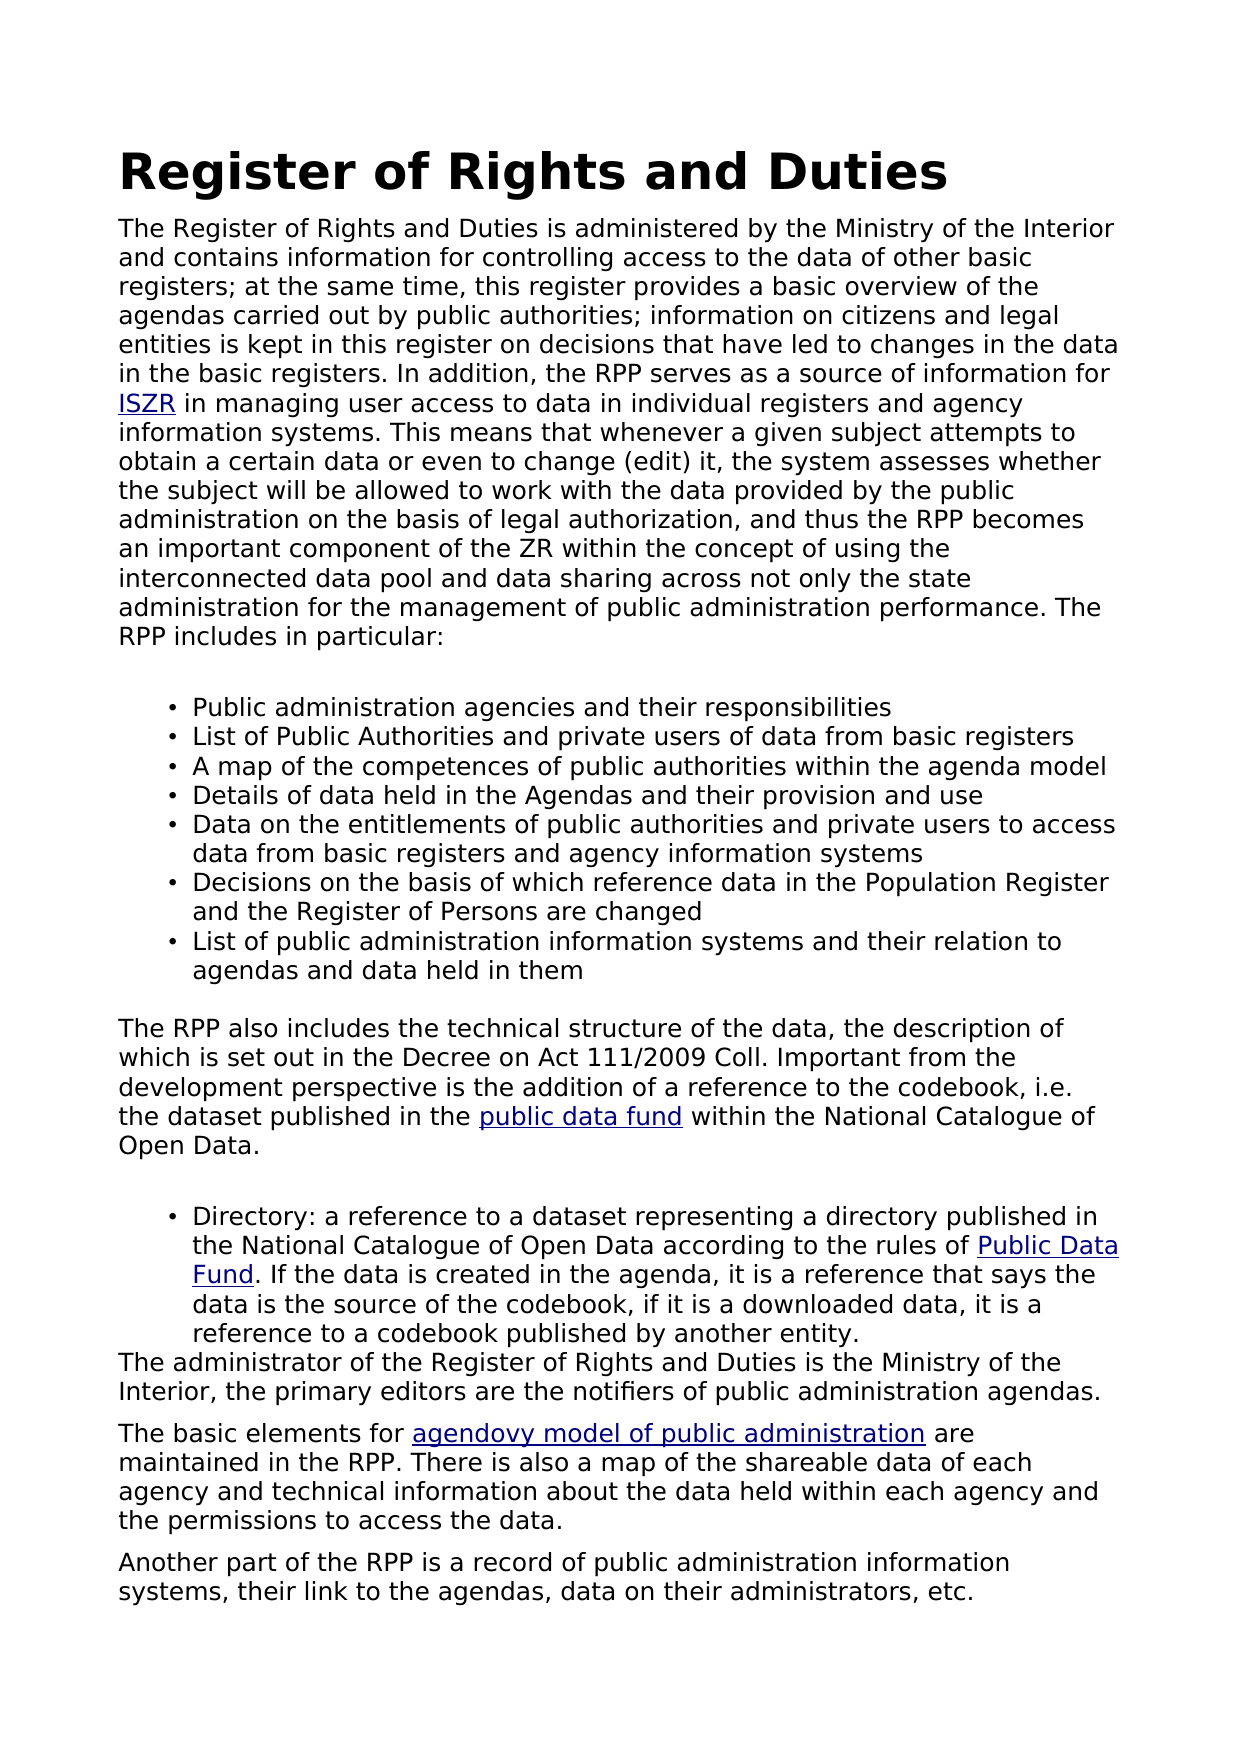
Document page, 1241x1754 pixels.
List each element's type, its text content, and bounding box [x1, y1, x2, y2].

list List of public administration information systems and their relation to agendas and data held in them [177, 927, 1122, 985]
text The basic elements for agendovy model of public administration are maintained in the RPP. There is also a map of the shareable data of each agency and technical information about the data held within each agency and the permissions to access the data. [118, 1419, 1122, 1536]
subtitle Register of Rights and Duties [118, 143, 1122, 201]
list Decisions on the basis of which reference data in the Population Register and the Register of Persons are changed [177, 868, 1122, 927]
list Directory: a reference to a dataset representing a directory published in the National Catalogue of Open Data according to the rules of Public Data Fund. If the data is created in the agenda, it is a reference that says the data is the source of the codebook, if it is a downloaded data, it is a reference to a codebook published by another entity. [177, 1202, 1122, 1348]
list A map of the competences of public authorities within the agenda model [177, 752, 1122, 781]
text The administrator of the Register of Rights and Duties is the Ministry of the Interior, the primary editors are the notifiers of public administration agendas. [118, 1348, 1122, 1406]
list Details of data held in the Agendas and their provision and use [177, 781, 1122, 810]
text Another part of the RPP is a record of public administration information systems, their link to the agendas, data on their administrators, etc. [118, 1548, 1122, 1606]
list Data on the entitlements of public authorities and private users to access data from basic registers and agency information systems [177, 810, 1122, 868]
list Public administration agencies and their responsibilities [177, 693, 1122, 722]
list List of Public Authorities and private users of data from basic registers [177, 722, 1122, 752]
text The RPP also includes the technical structure of the data, the description of which is set out in the Decree on Act 111/2009 Coll. Important from the development perspective is the addition of a reference to the codebook, i.e. the dataset published in the public data fund within the National Catalogue of Open Data. [118, 1014, 1122, 1160]
text The Register of Rights and Duties is administered by the Ministry of the Interior and contains information for controlling access to the data of other basic registers; at the same time, this register provides a basic overview of the agendas carried out by public authorities; information on citizens and legal entities is kept in this register on decisions that have led to changes in the data in the basic registers. In addition, the RPP serves as a source of information for ISZR in managing user access to data in individual registers and agency information systems. This means that whenever a given subject attempts to obtain a certain data or even to change (edit) it, the system assesses whether the subject will be allowed to work with the data provided by the public administration on the basis of legal authorization, and thus the RPP becomes an important component of the ZR within the concept of using the interconnected data pool and data sharing across not only the state administration for the management of public administration performance. The RPP includes in particular: [118, 214, 1122, 651]
